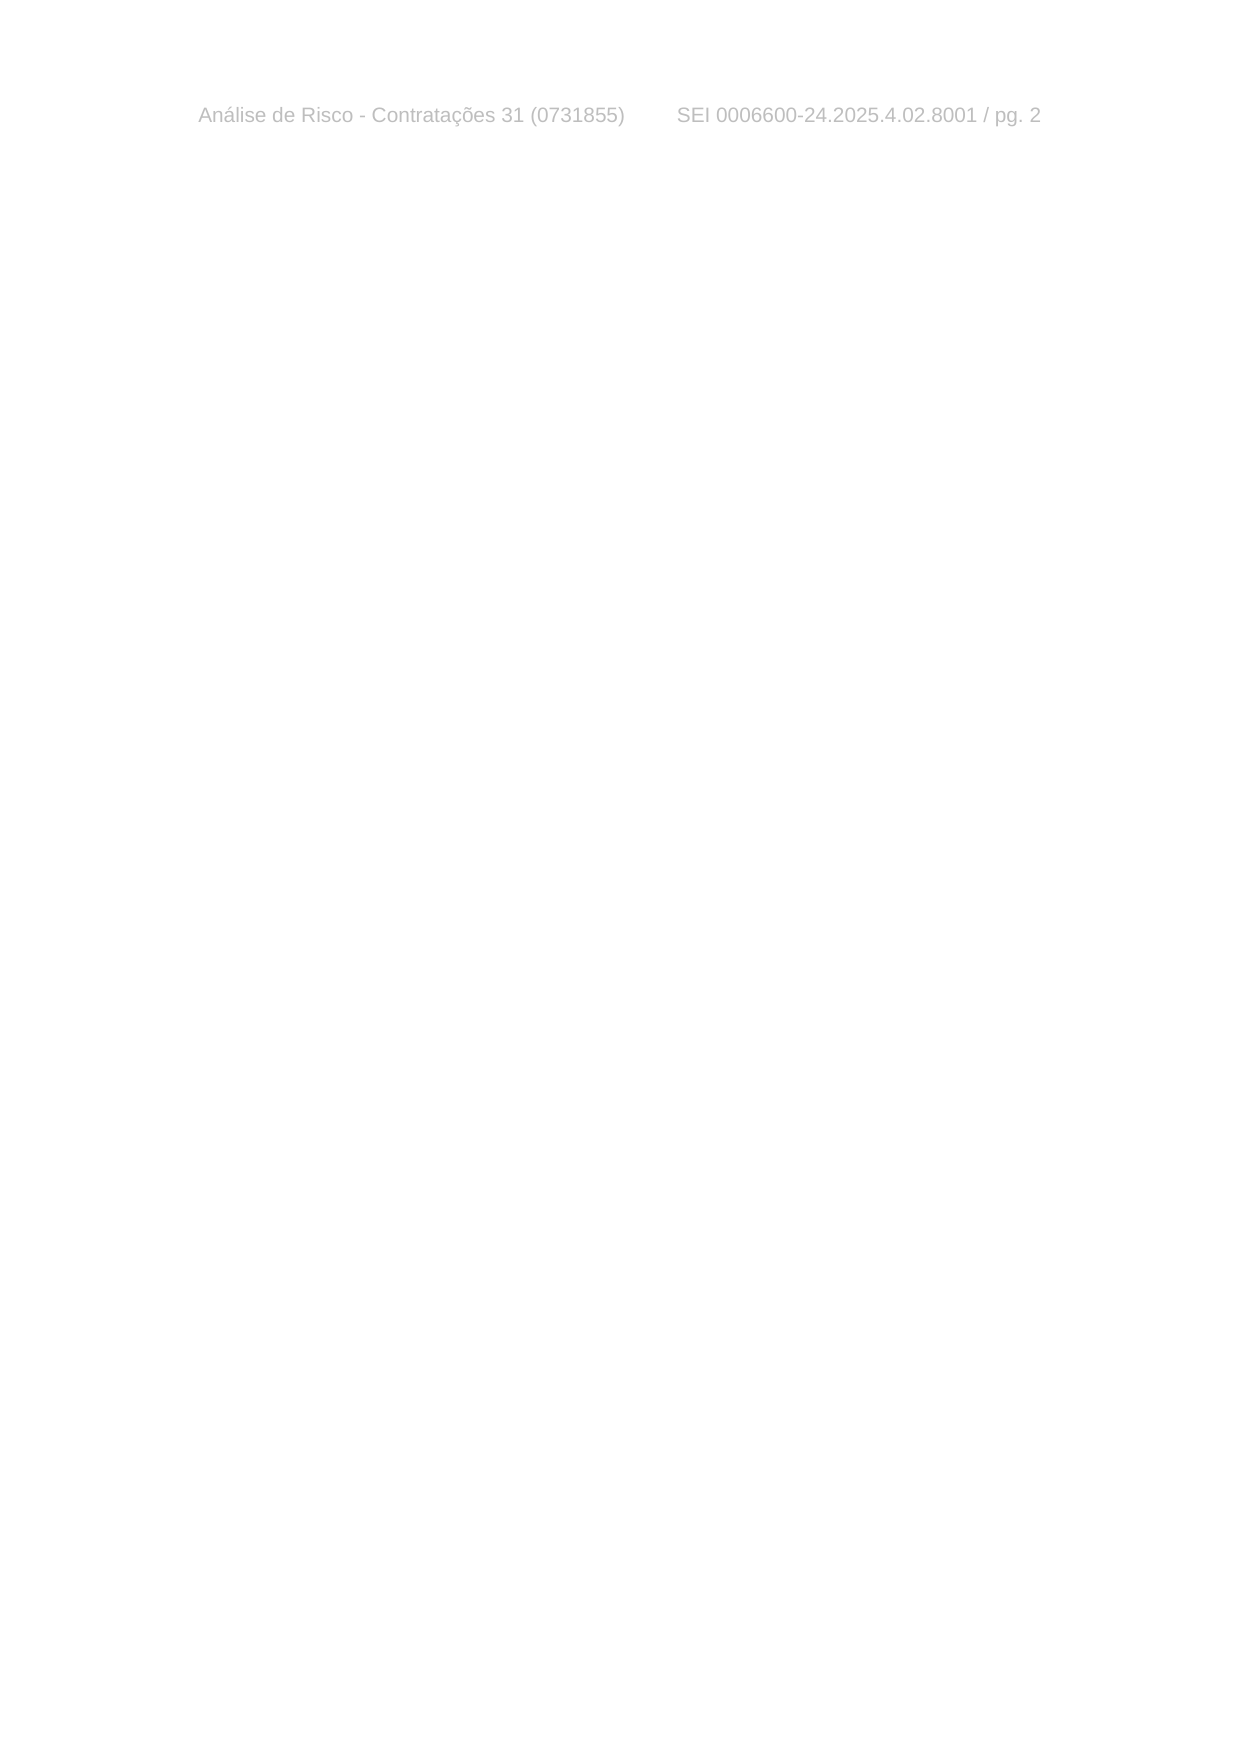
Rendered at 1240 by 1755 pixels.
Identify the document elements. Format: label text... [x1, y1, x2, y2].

text Análise de Risco - Contratações 31 (0731855) SEI 0006600-24.2025.4.02.8001 / pg. 2 [72, 103, 1042, 127]
